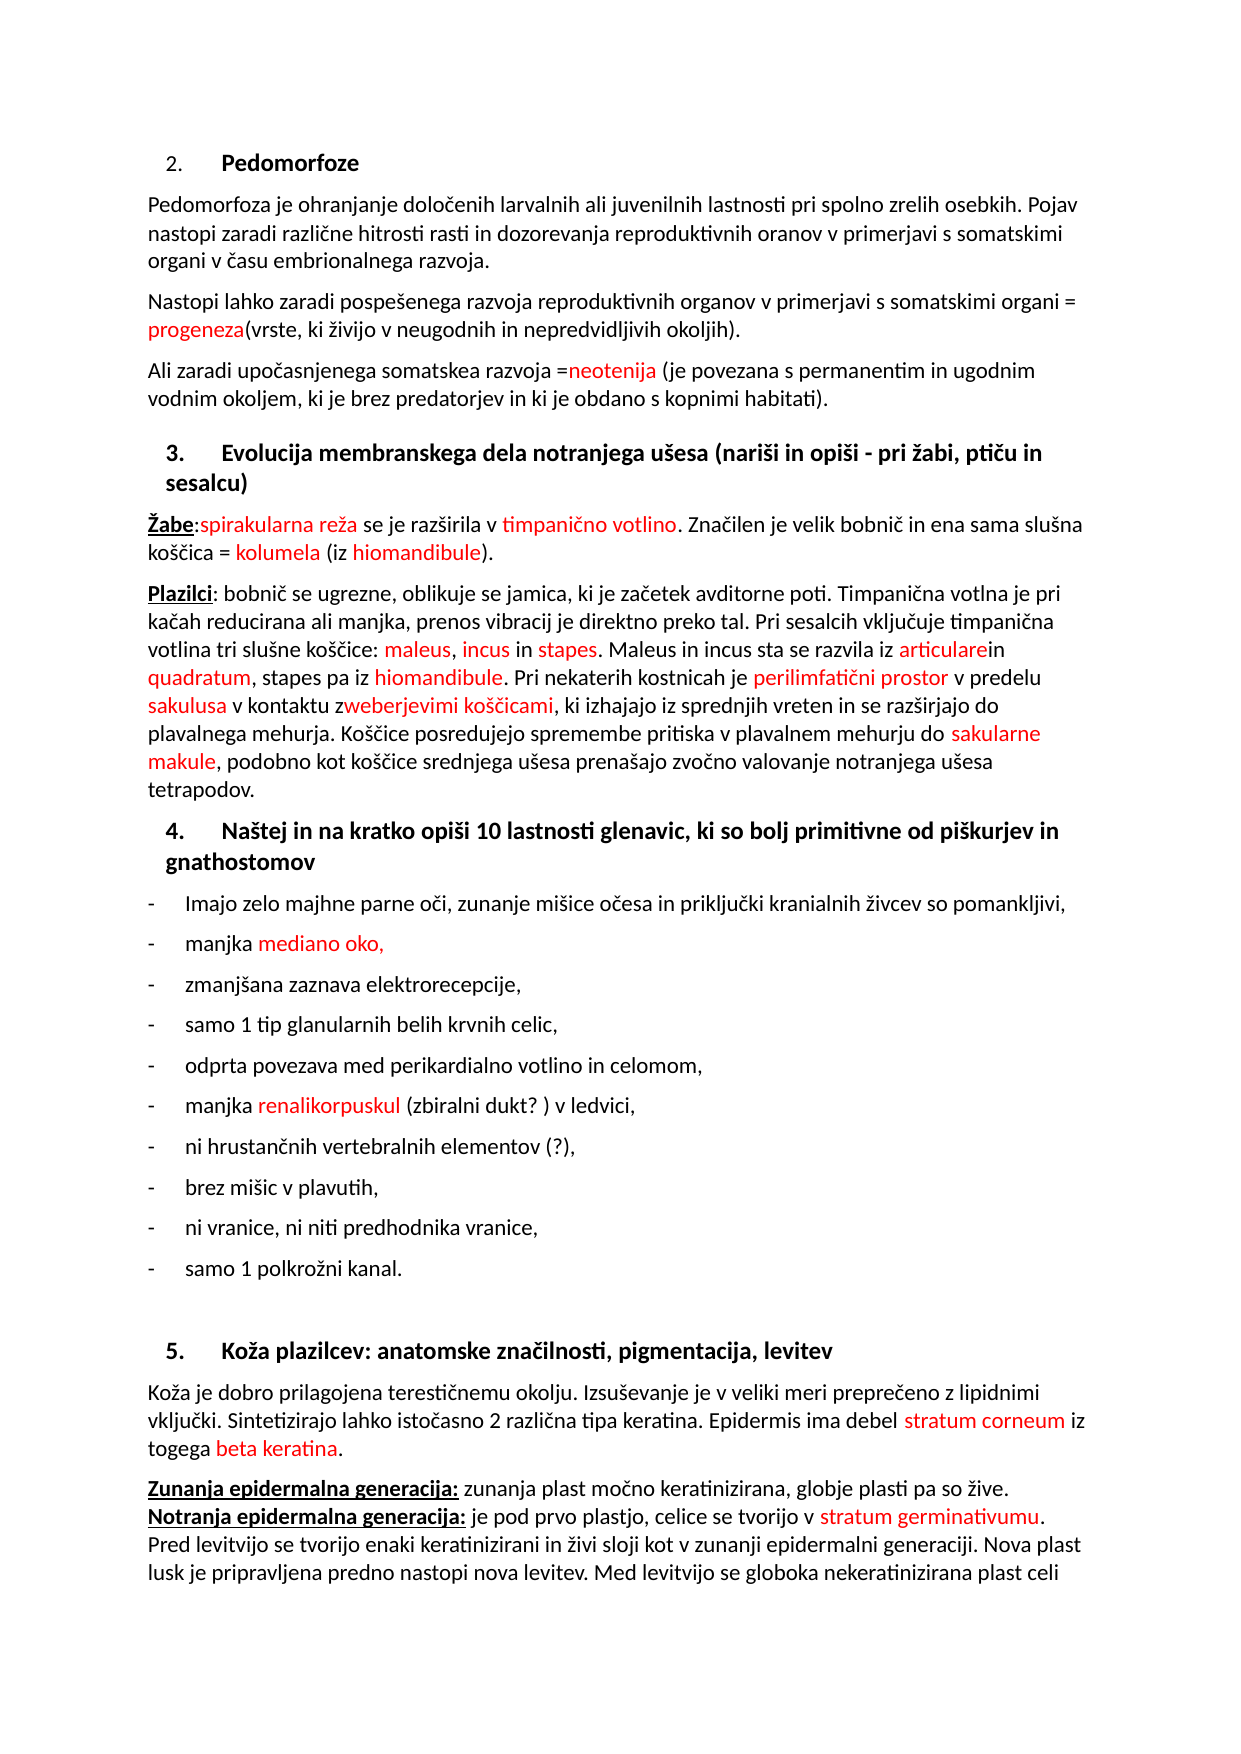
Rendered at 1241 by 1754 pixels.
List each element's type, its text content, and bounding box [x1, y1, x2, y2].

list Imajo zelo majhne parne oči, zunanje mišice očesa in priključki kranialnih živcev so pomankljivi, [148, 889, 1093, 917]
text Koža je dobro prilagojena terestičnemu okolju. Izsuševanje je v veliki meri preprečeno z lipidnimi vključki. Sintetizirajo lahko istočasno 2 različna tipa keratina. Epidermis ima debel stratum corneum iz togega beta keratina. [148, 1378, 1093, 1462]
list samo 1 tip glanularnih belih krvnih celic, [148, 1011, 1093, 1039]
list ni vranice, ni niti predhodnika vranice, [148, 1213, 1093, 1241]
text Žabe:spirakularna reža se je razširila v timpanično votlino. Značilen je velik bobnič in ena sama slušna koščica = kolumela (iz hiomandibule). [148, 510, 1093, 566]
list Naštej in na kratko opiši 10 lastnosti glenavic, ki so bolj primitivne od piškurjev in gnathostomov [165, 816, 1093, 877]
text Nastopi lahko zaradi pospešenega razvoja reproduktivnih organov v primerjavi s somatskimi organi = progeneza(vrste, ki živijo v neugodnih in nepredvidljivih okoljih). [148, 287, 1093, 343]
list odprta povezava med perikardialno votlino in celomom, [148, 1051, 1093, 1079]
text Pedomorfoza je ohranjanje določenih larvalnih ali juvenilnih lastnosti pri spolno zrelih osebkih. Pojav nastopi zaradi različne hitrosti rasti in dozorevanja reproduktivnih oranov v primerjavi s somatskimi organi v času embrionalnega razvoja. [148, 191, 1093, 275]
list Pedomorfoze [165, 148, 1093, 178]
list brez mišic v plavutih, [148, 1173, 1093, 1201]
text Ali zaradi upočasnjenega somatskea razvoja =neotenija (je povezana s permanentim in ugodnim vodnim okoljem, ki je brez predatorjev in ki je obdano s kopnimi habitati). [148, 356, 1093, 412]
list manjka mediano oko, [148, 929, 1093, 958]
list ni hrustančnih vertebralnih elementov (?), [148, 1132, 1093, 1160]
text Plazilci: bobnič se ugrezne, oblikuje se jamica, ki je začetek avditorne poti. Timpanična votlna je pri kačah reducirana ali manjka, prenos vibracij je direktno preko tal. Pri sesalcih vključuje timpanična votlina tri slušne koščice: maleus, incus in stapes. Maleus in incus sta se razvila iz articularein quadratum, stapes pa iz hiomandibule. Pri nekaterih kostnicah je perilimfatični prostor v predelu sakulusa v kontaktu zweberjevimi koščicami, ki izhajajo iz sprednjih vreten in se razširjajo do plavalnega mehurja. Koščice posredujejo spremembe pritiska v plavalnem mehurju do sakularne makule, podobno kot koščice srednjega ušesa prenašajo zvočno valovanje notranjega ušesa tetrapodov. [148, 579, 1093, 803]
list samo 1 polkrožni kanal. [148, 1254, 1093, 1282]
text Zunanja epidermalna generacija: zunanja plast močno keratinizirana, globje plasti pa so žive. Notranja epidermalna generacija: je pod prvo plastjo, celice se tvorijo v stratum germinativumu. Pred levitvijo se tvorijo enaki keratinizirani in živi sloji kot v zunanji epidermalni generaciji. Nova plast lusk je pripravljena predno nastopi nova levitev. Med levitvijo se globoka nekeratinizirana plast celi [148, 1474, 1093, 1586]
list Koža plazilcev: anatomske značilnosti, pigmentacija, levitev [165, 1335, 1093, 1365]
list manjka renalikorpuskul (zbiralni dukt? ) v ledvici, [148, 1092, 1093, 1120]
list zmanjšana zaznava elektrorecepcije, [148, 970, 1093, 998]
list Evolucija membranskega dela notranjega ušesa (nariši in opiši - pri žabi, ptiču in sesalcu) [165, 437, 1093, 498]
